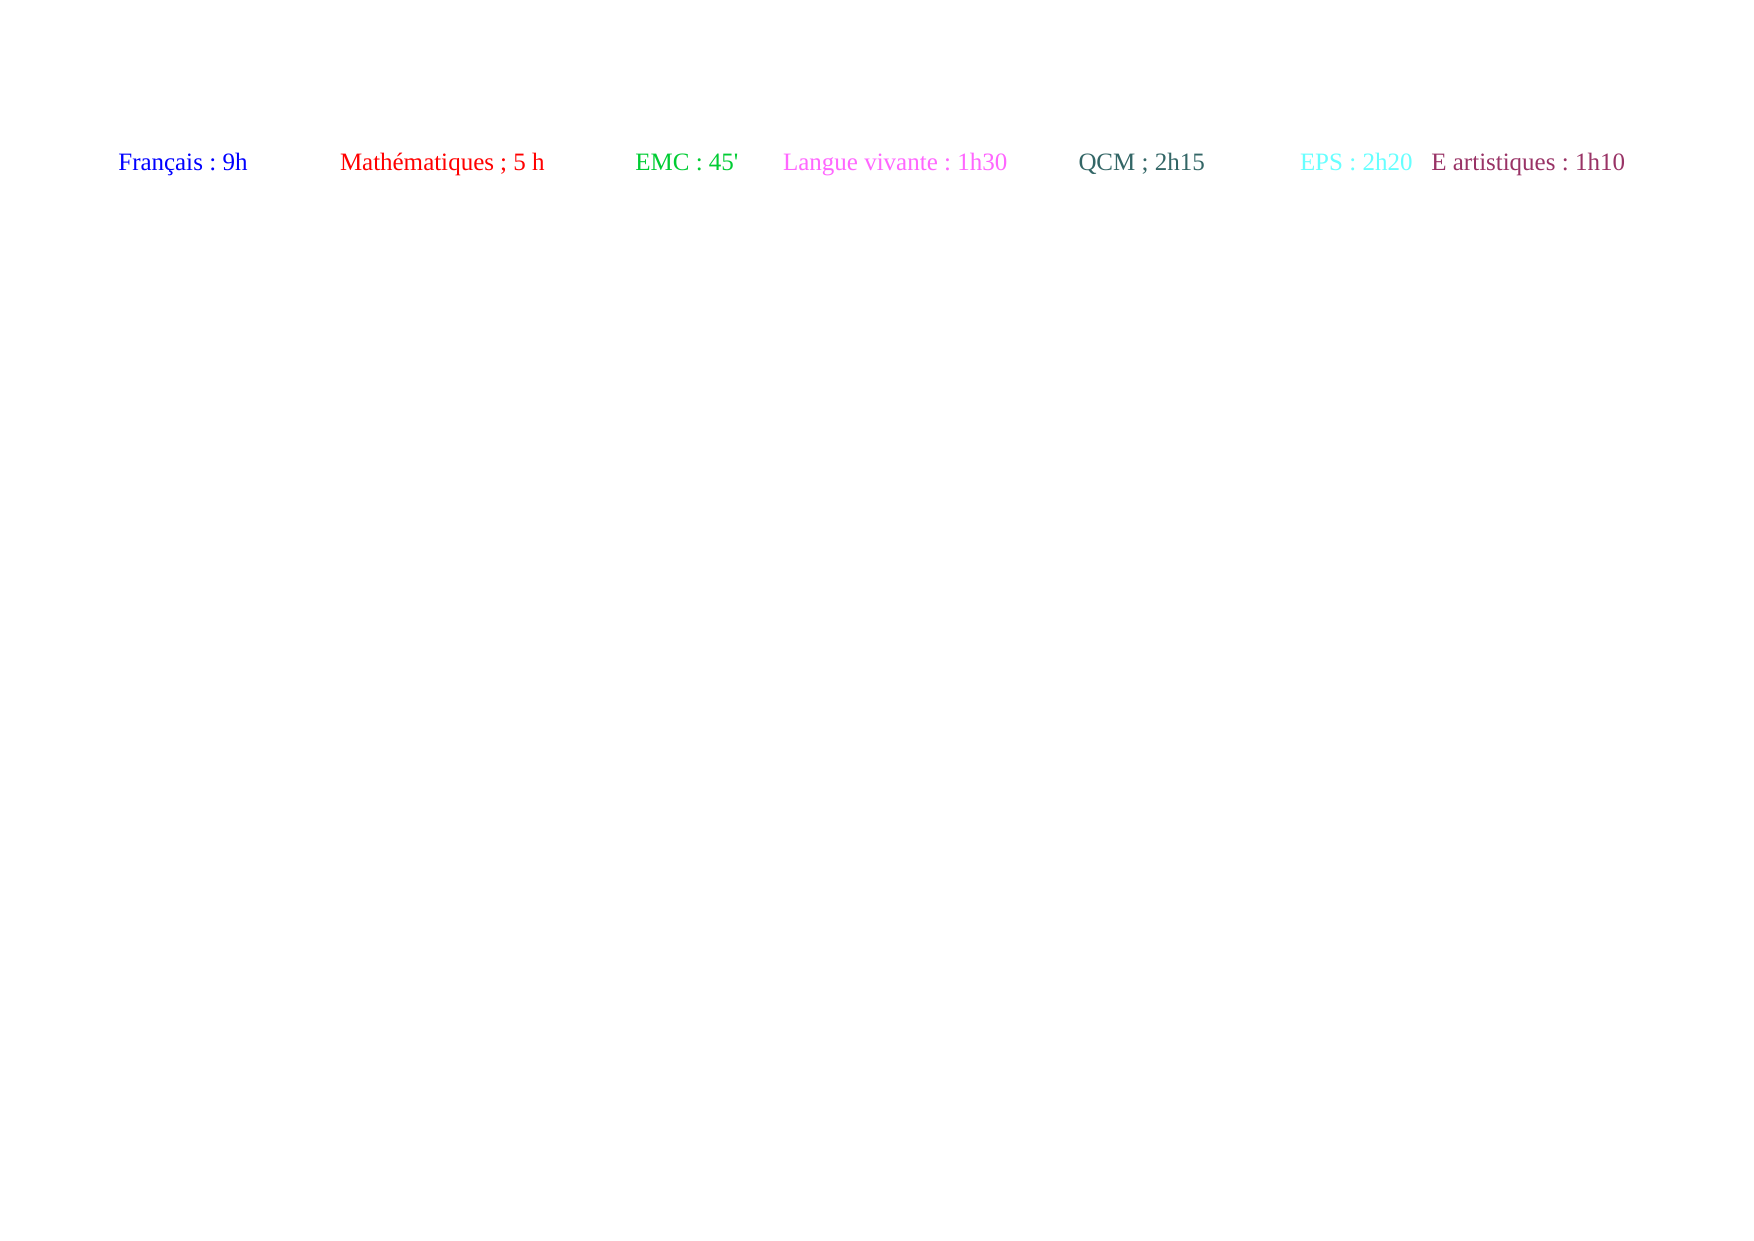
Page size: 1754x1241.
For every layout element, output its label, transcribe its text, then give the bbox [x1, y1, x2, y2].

text Français : 9h Mathématiques ; 5 h EMC : 45' Langue vivante : 1h30 QCM ; 2h15 EPS : 2h20 E artistiques : 1h10 [118, 147, 1636, 176]
